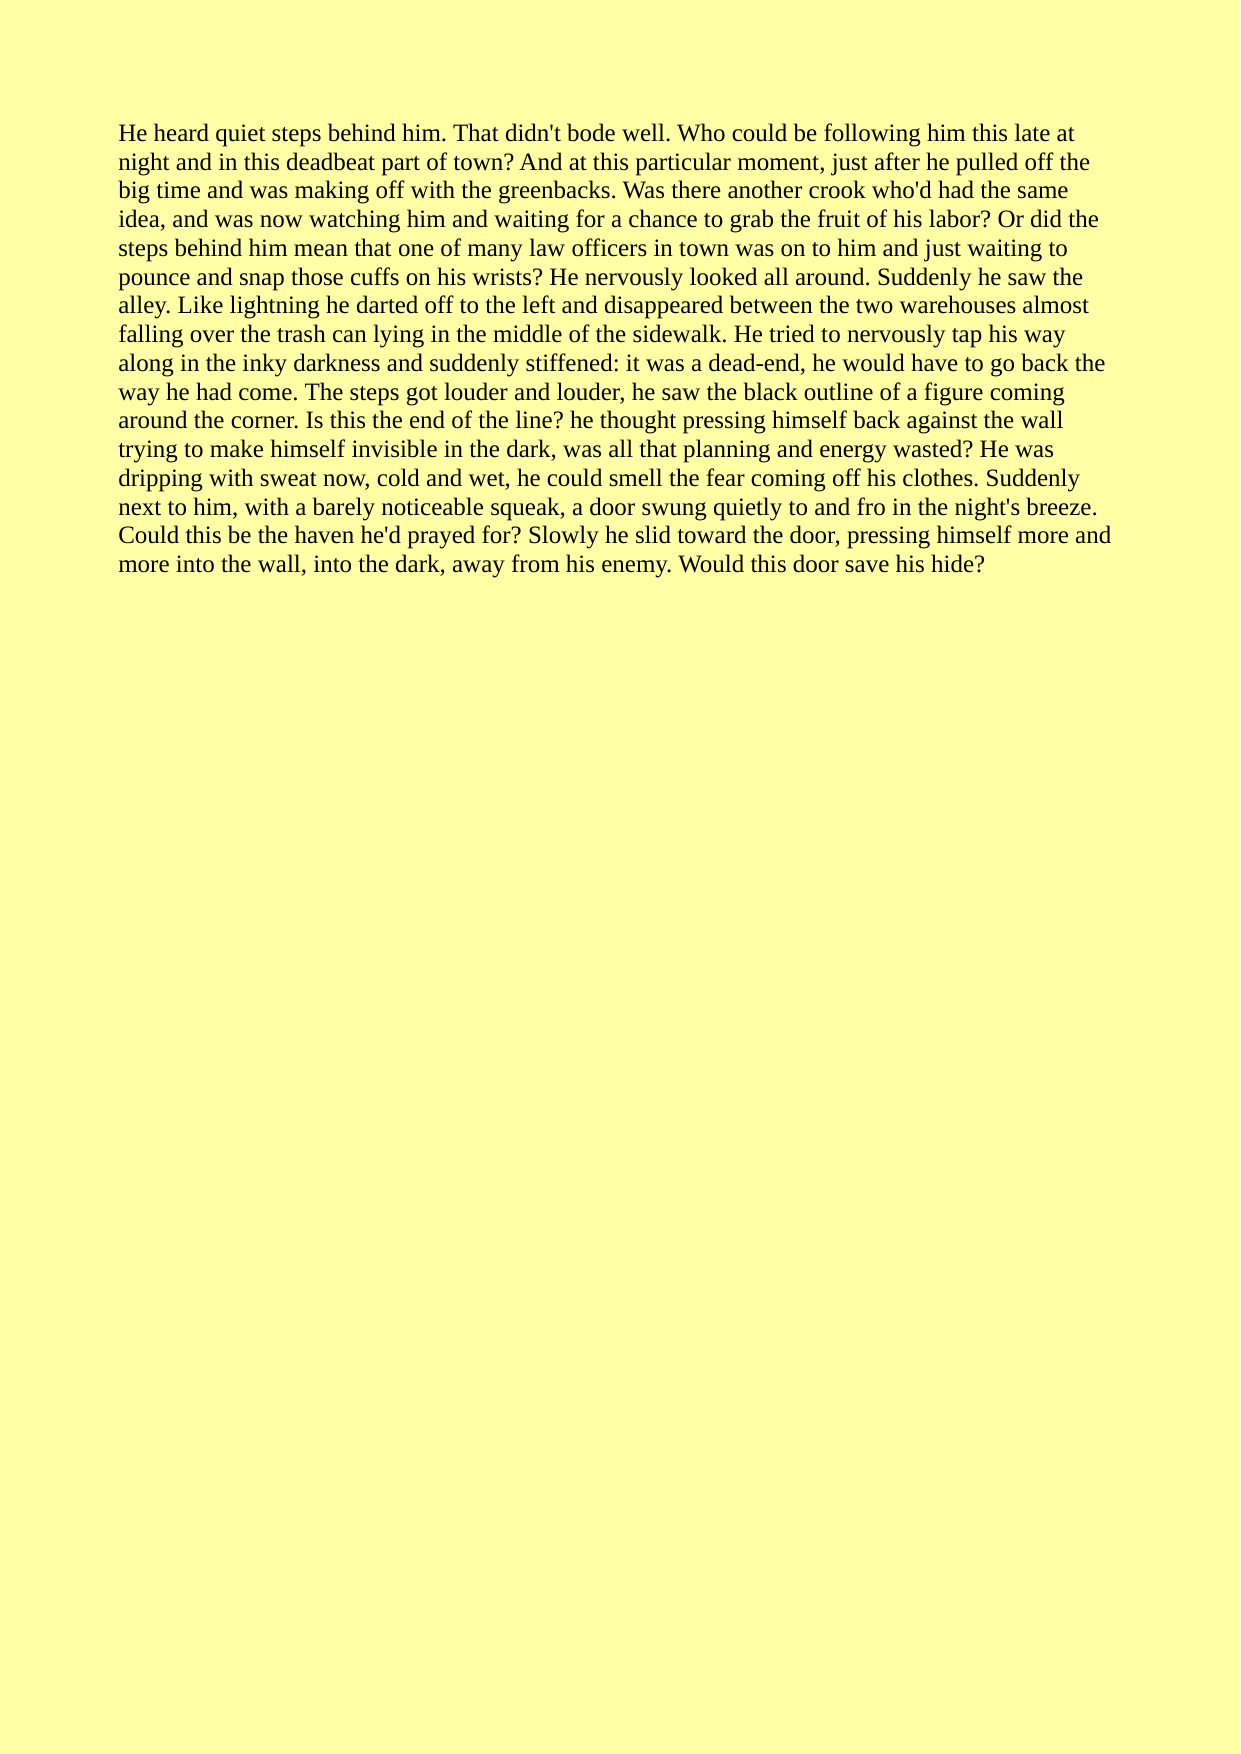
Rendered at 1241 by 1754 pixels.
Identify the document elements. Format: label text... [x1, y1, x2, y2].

text He heard quiet steps behind him. That didn't bode well. Who could be following him this late at night and in this deadbeat part of town? And at this particular moment, just after he pulled off the big time and was making off with the greenbacks. Was there another crook who'd had the same idea, and was now watching him and waiting for a chance to grab the fruit of his labor? Or did the steps behind him mean that one of many law officers in town was on to him and just waiting to pounce and snap those cuffs on his wrists? He nervously looked all around. Suddenly he saw the alley. Like lightning he darted off to the left and disappeared between the two warehouses almost falling over the trash can lying in the middle of the sidewalk. He tried to nervously tap his way along in the inky darkness and suddenly stiffened: it was a dead-end, he would have to go back the way he had come. The steps got louder and louder, he saw the black outline of a figure coming around the corner. Is this the end of the line? he thought pressing himself back against the wall trying to make himself invisible in the dark, was all that planning and energy wasted? He was dripping with sweat now, cold and wet, he could smell the fear coming off his clothes. Suddenly next to him, with a barely noticeable squeak, a door swung quietly to and fro in the night's breeze. Could this be the haven he'd prayed for? Slowly he slid toward the door, pressing himself more and more into the wall, into the dark, away from his enemy. Would this door save his hide? [118, 118, 1122, 578]
